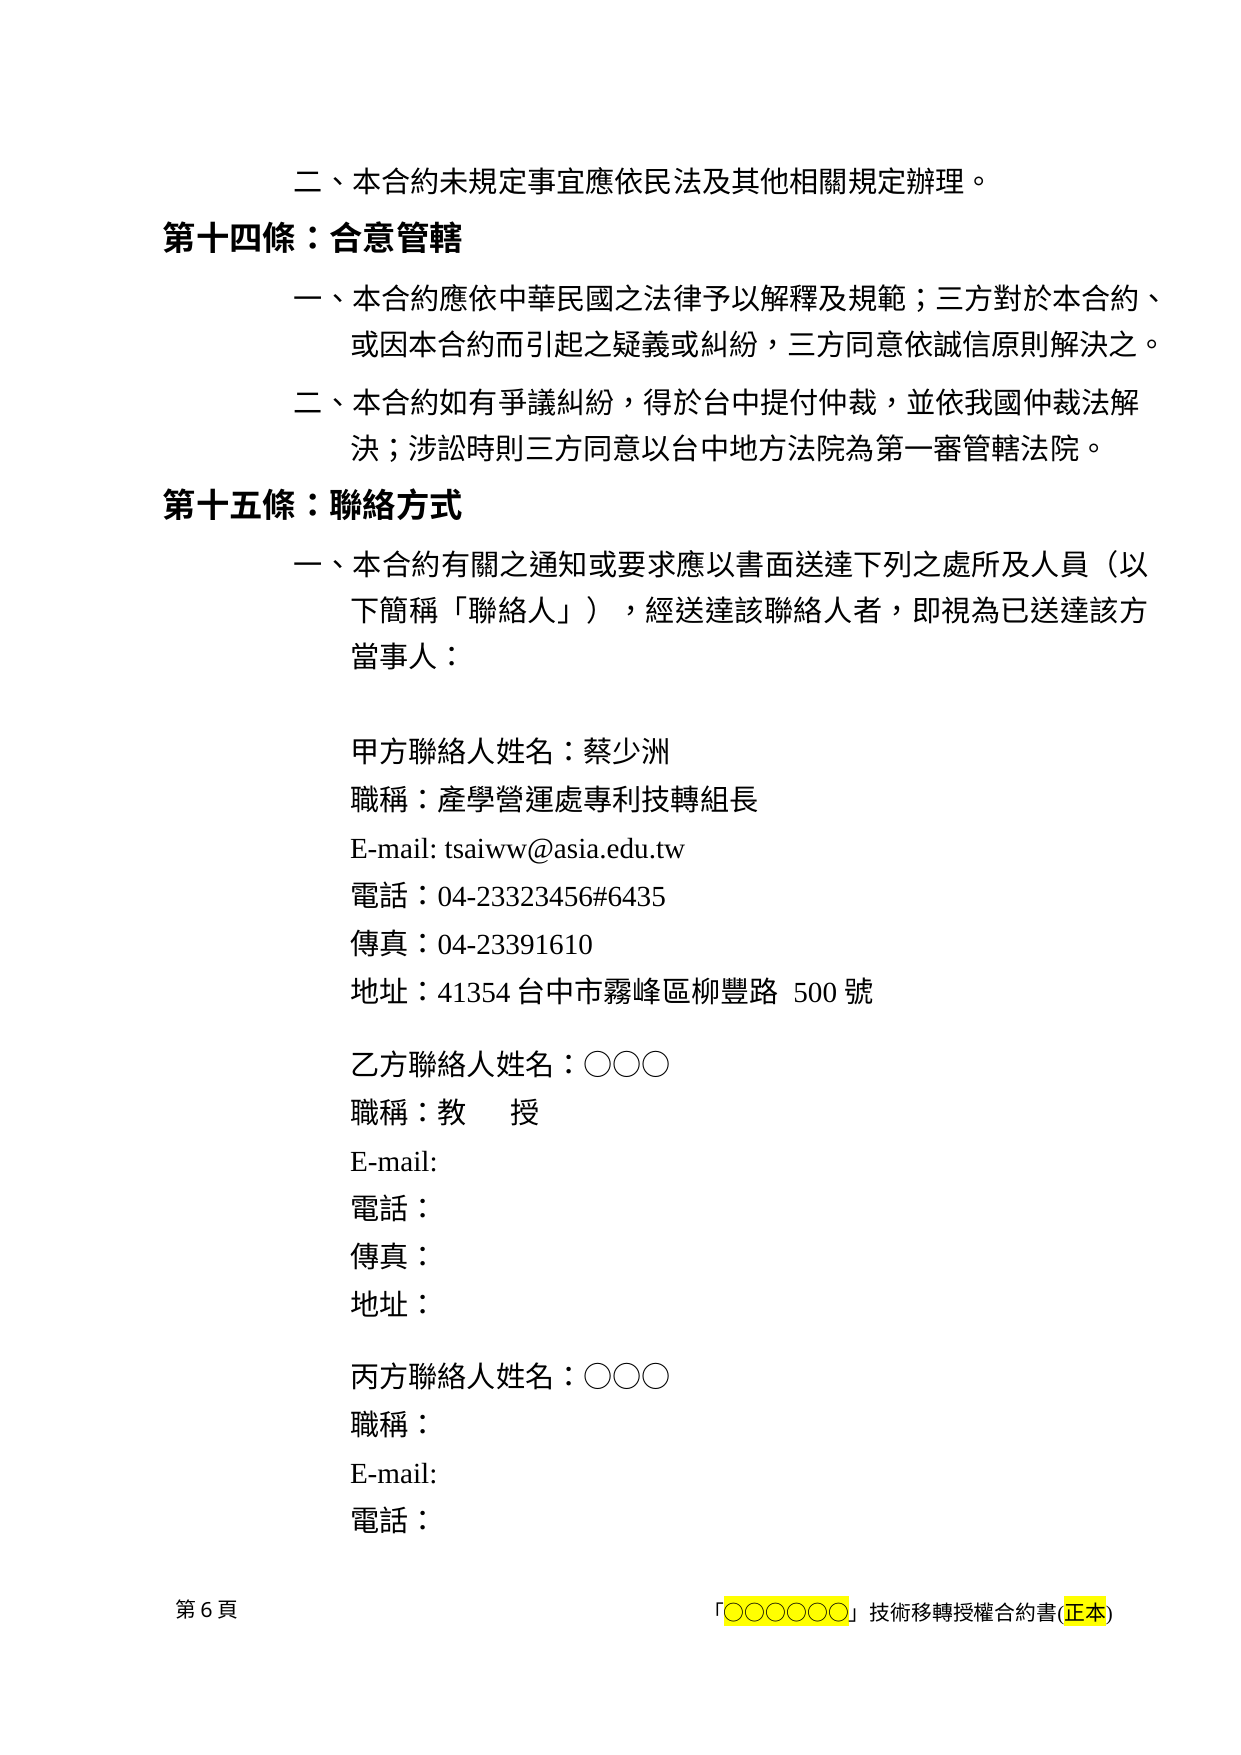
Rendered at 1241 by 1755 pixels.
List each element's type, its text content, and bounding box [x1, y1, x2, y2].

text E-mail: tsaiww@asia.edu.tw [162, 820, 1150, 868]
text 甲方聯絡人姓名：蔡少洲 [331, 724, 1150, 772]
text 傳真：04-23391610 [162, 916, 1150, 964]
text E-mail: [162, 1445, 1150, 1493]
text 地址：41354台中市霧峰區柳豐路 500 號 [331, 964, 1150, 1012]
text 一、本合約有關之通知或要求應以書面送達下列之處所及人員（以下簡稱「聯絡人」），經送達該聯絡人者，即視為已送達該方當事人： [294, 539, 1150, 677]
text E-mail: [331, 1133, 1150, 1181]
text 二、本合約未規定事宜應依民法及其他相關規定辦理。 [294, 156, 1150, 202]
text 丙方聯絡人姓名：○○○ [331, 1349, 1150, 1397]
text 傳真： [331, 1229, 1150, 1277]
text 二、本合約如有爭議糾紛，得於台中提付仲裁，並依我國仲裁法解決；涉訟時則三方同意以台中地方法院為第一審管轄法院。 [294, 377, 1150, 468]
text 第十四條：合意管轄 [162, 214, 1150, 260]
text 職稱： [162, 1397, 1150, 1445]
text 第十五條：聯絡方式 [162, 481, 1150, 527]
text 職稱：教 授 [331, 1085, 1150, 1133]
text 職稱：產學營運處專利技轉組長 [162, 772, 1150, 820]
text 乙方聯絡人姓名：○○○ [331, 1037, 1150, 1085]
text 地址： [331, 1277, 1150, 1324]
text 電話：04-23323456#6435 [162, 868, 1150, 916]
text 電話： [331, 1181, 1150, 1229]
text 電話： [331, 1493, 1150, 1541]
text 一、本合約應依中華民國之法律予以解釋及規範；三方對於本合約、或因本合約而引起之疑義或糾紛，三方同意依誠信原則解決之。 [294, 272, 1150, 364]
